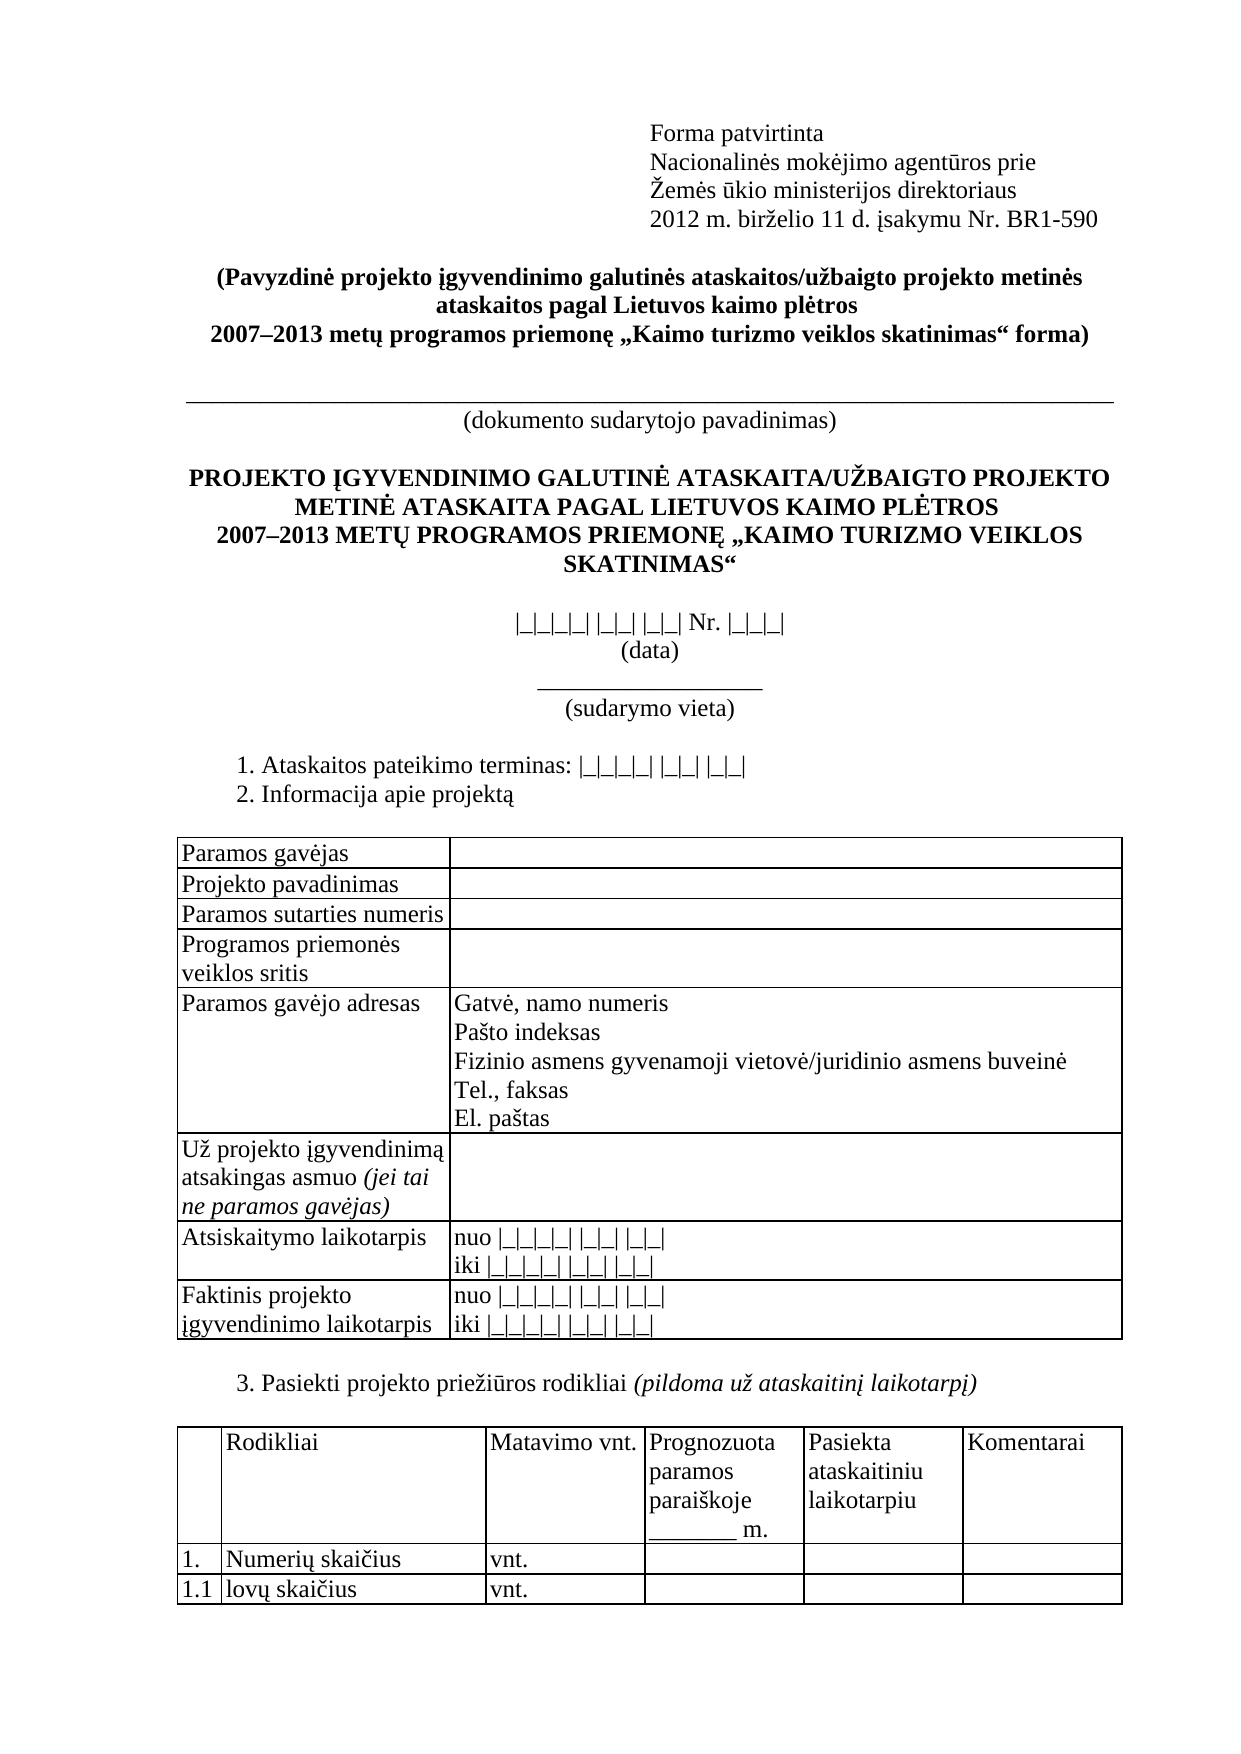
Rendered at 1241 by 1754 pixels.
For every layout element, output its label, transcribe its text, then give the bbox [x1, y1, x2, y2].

table_header Matavimo vnt. [487, 1428, 644, 1542]
table_cell Projekto pavadinimas [178, 869, 449, 897]
table_header [178, 1428, 221, 1542]
text 3. Pasiekti projekto priežiūros rodikliai (pildoma už ataskaitinį laikotarpį) [177, 1368, 1122, 1397]
text (sudarymo vieta) [177, 693, 1122, 722]
text _ [177, 377, 1122, 406]
table_cell lovų skaičius [222, 1575, 485, 1603]
text (dokumento sudarytojo pavadinimas) [177, 406, 1122, 434]
table_cell [451, 1134, 1121, 1220]
table_cell Faktinis projekto įgyvendinimo laikotarpis [178, 1281, 449, 1338]
table_header Komentarai [964, 1428, 1121, 1542]
table_header Paramos gavėjas [178, 838, 449, 867]
table_cell Gatvė, namo numeris Pašto indeksas Fizinio asmens gyvenamoji vietovė/juridinio asmens buveinė Tel., faksas El. paštas [451, 988, 1121, 1132]
table_cell Numerių skaičius [222, 1544, 485, 1573]
text Forma patvirtinta [649, 118, 1122, 147]
text Žemės ūkio ministerijos direktoriaus [649, 176, 1122, 204]
table_cell vnt. [487, 1544, 644, 1573]
table_cell Už projekto įgyvendinimą atsakingas asmuo (jei tai ne paramos gavėjas) [178, 1134, 449, 1220]
table_cell [964, 1544, 1121, 1573]
table_cell [451, 869, 1121, 897]
table_cell 1.1 [178, 1575, 221, 1603]
table_cell Paramos gavėjo adresas [178, 988, 449, 1132]
table_cell Programos priemonės veiklos sritis [178, 930, 449, 987]
table_cell nuo |_|_|_|_| |_|_| |_|_| iki |_|_|_|_| |_|_| |_|_| [451, 1281, 1121, 1338]
table_cell [646, 1575, 803, 1603]
text 2012 m. birželio 11 d. įsakymu Nr. BR1-590 [649, 204, 1122, 233]
table_header Rodikliai [222, 1428, 485, 1542]
text |_|_|_|_| |_|_| |_|_| Nr. |_|_|_| [177, 607, 1122, 636]
table_cell [805, 1544, 962, 1573]
text (Pavyzdinė projekto įgyvendinimo galutinės ataskaitos/užbaigto projekto metinės ataskaitos pagal Lietuvos kaimo plėtros 2007–2013 metų programos priemonę „Kaimo turizmo veiklos skatinimas“ forma) [177, 262, 1122, 348]
table_cell [451, 930, 1121, 987]
text PROJEKTO ĮGYVENDINIMO GALUTINĖ ATASKAITA/UŽBAIGTO PROJEKTO METINĖ ATASKAITA PAGAL LIETUVOS KAIMO PLĖTROS 2007–2013 METŲ PROGRAMOS PRIEMONĘ „KAIMO TURIZMO VEIKLOS SKATINIMAS“ [177, 463, 1122, 578]
table_cell vnt. [487, 1575, 644, 1603]
table_cell Atsiskaitymo laikotarpis [178, 1222, 449, 1279]
table_cell 1. [178, 1544, 221, 1573]
text 1. Ataskaitos pateikimo terminas: |_|_|_|_| |_|_| |_|_| [177, 751, 1122, 779]
table_cell [646, 1544, 803, 1573]
text __________________ [177, 664, 1122, 693]
table_header Pasiekta ataskaitiniu laikotarpiu [805, 1428, 962, 1542]
table_cell [451, 899, 1121, 928]
text (data) [177, 636, 1122, 664]
table_header [451, 838, 1121, 867]
text 2. Informacija apie projektą [177, 779, 1122, 808]
table_cell Paramos sutarties numeris [178, 899, 449, 928]
table_cell nuo |_|_|_|_| |_|_| |_|_| iki |_|_|_|_| |_|_| |_|_| [451, 1222, 1121, 1279]
table_cell [964, 1575, 1121, 1603]
text Nacionalinės mokėjimo agentūros prie [649, 147, 1122, 176]
table_header Prognozuota paramos paraiškoje _______ m. [646, 1428, 803, 1542]
table_cell [805, 1575, 962, 1603]
